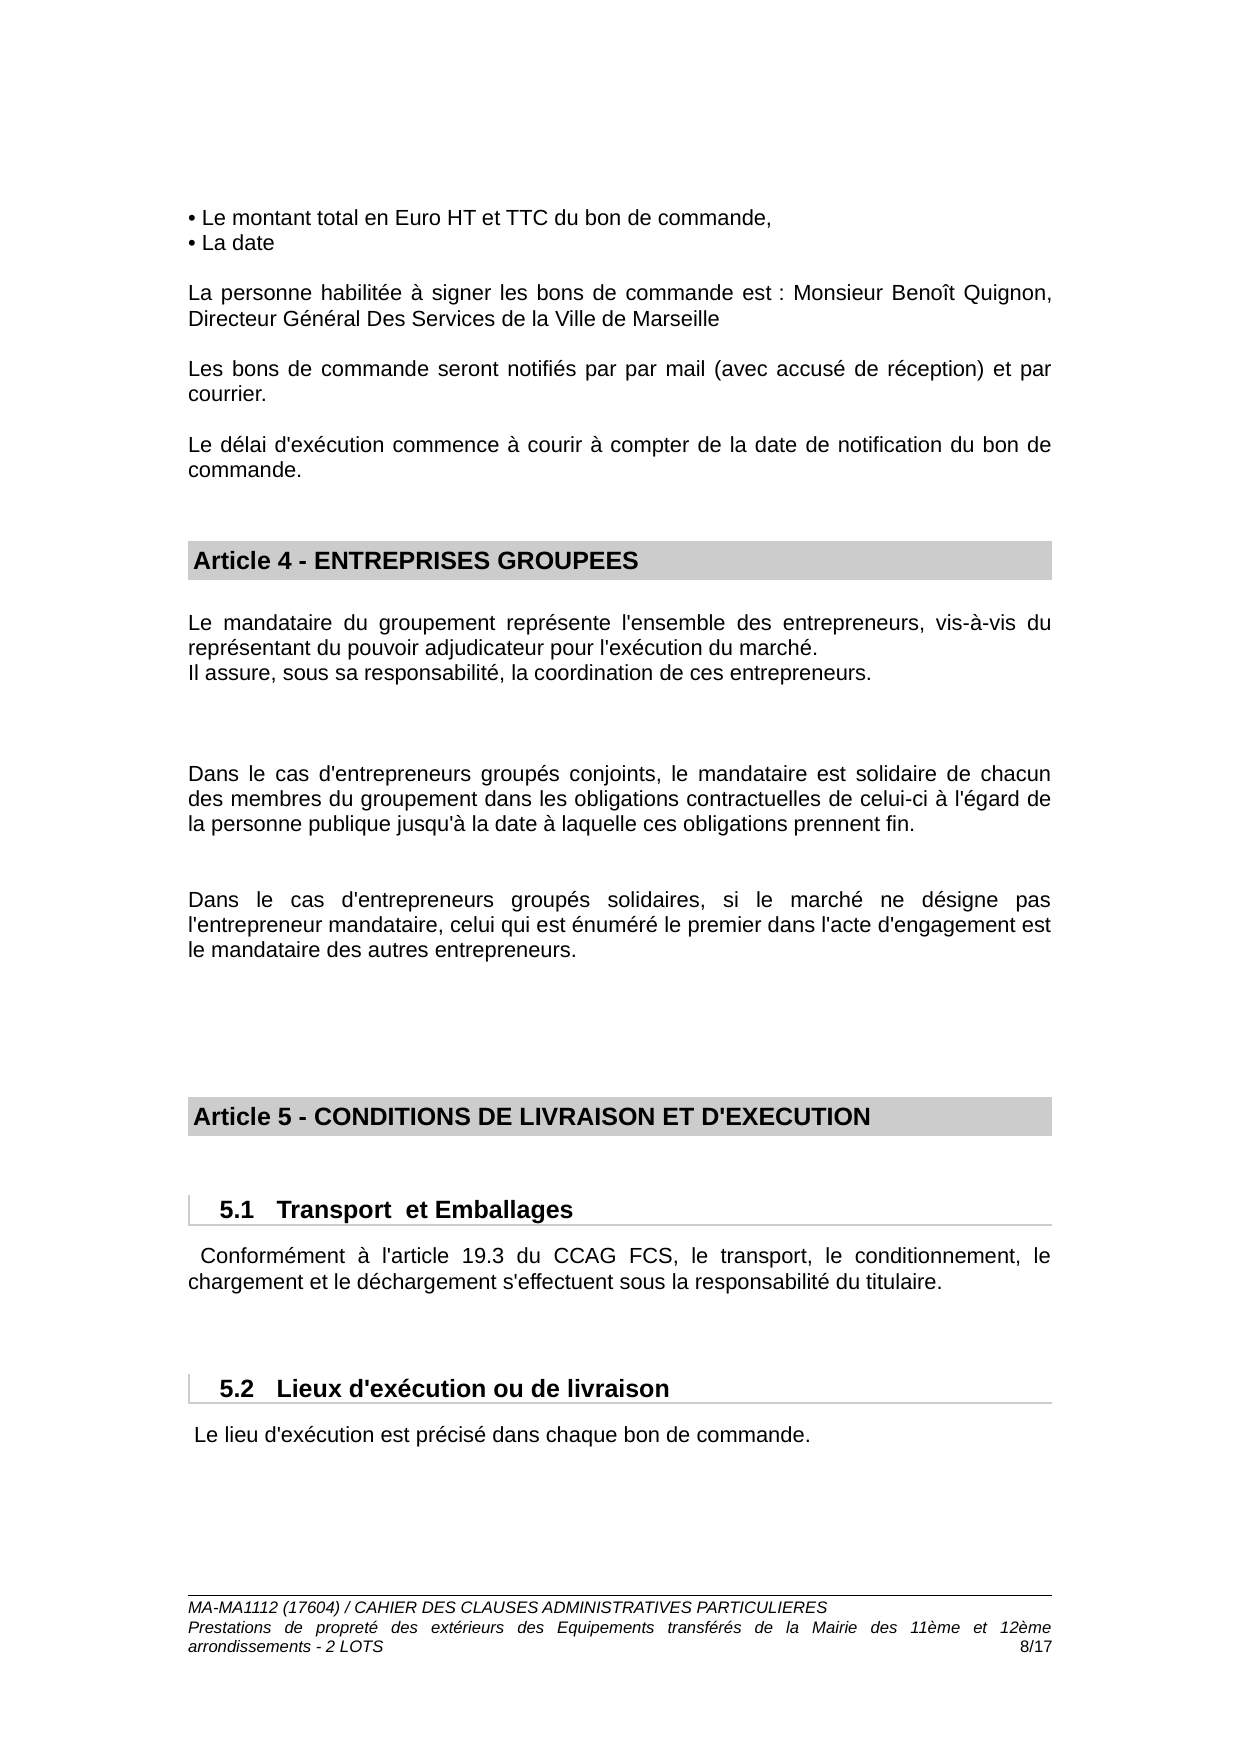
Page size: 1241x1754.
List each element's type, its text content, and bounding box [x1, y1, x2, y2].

text Le lieu d'exécution est précisé dans chaque bon de commande. [188, 1422, 1052, 1447]
text Dans le cas d'entrepreneurs groupés conjoints, le mandataire est solidaire de chacun des membres du groupement dans les obligations contractuelles de celui-ci à l'égard de la personne publique jusqu'à la date à laquelle ces obligations prennent fin. [188, 761, 1052, 836]
subtitle ENTREPRISES GROUPEES [190, 543, 1050, 578]
text La personne habilitée à signer les bons de commande est : Monsieur Benoît Quignon, Directeur Général Des Services de la Ville de Marseille [188, 280, 1052, 331]
text • Le montant total en Euro HT et TTC du bon de commande, [188, 204, 1052, 230]
text Le mandataire du groupement représente l'ensemble des entrepreneurs, vis-à-vis du représentant du pouvoir adjudicateur pour l'exécution du marché. [188, 609, 1052, 660]
text • La date [188, 230, 1052, 255]
text Dans le cas d'entrepreneurs groupés solidaires, si le marché ne désigne pas l'entrepreneur mandataire, celui qui est énuméré le premier dans l'acte d'engagement est le mandataire des autres entrepreneurs. [188, 887, 1052, 962]
text Les bons de commande seront notifiés par par mail (avec accusé de réception) et par courrier. [188, 356, 1052, 406]
text Le délai d'exécution commence à courir à compter de la date de notification du bon de commande. [188, 431, 1052, 482]
text Conformément à l'article 19.3 du CCAG FCS, le transport, le conditionnement, le chargement et le déchargement s'effectuent sous la responsabilité du titulaire. [188, 1243, 1052, 1294]
subtitle Transport et Emballages [190, 1195, 1052, 1224]
text Il assure, sous sa responsabilité, la coordination de ces entrepreneurs. [188, 660, 1052, 685]
subtitle Lieux d'exécution ou de livraison [190, 1374, 1052, 1402]
subtitle CONDITIONS DE LIVRAISON ET D'EXECUTION [190, 1099, 1050, 1134]
